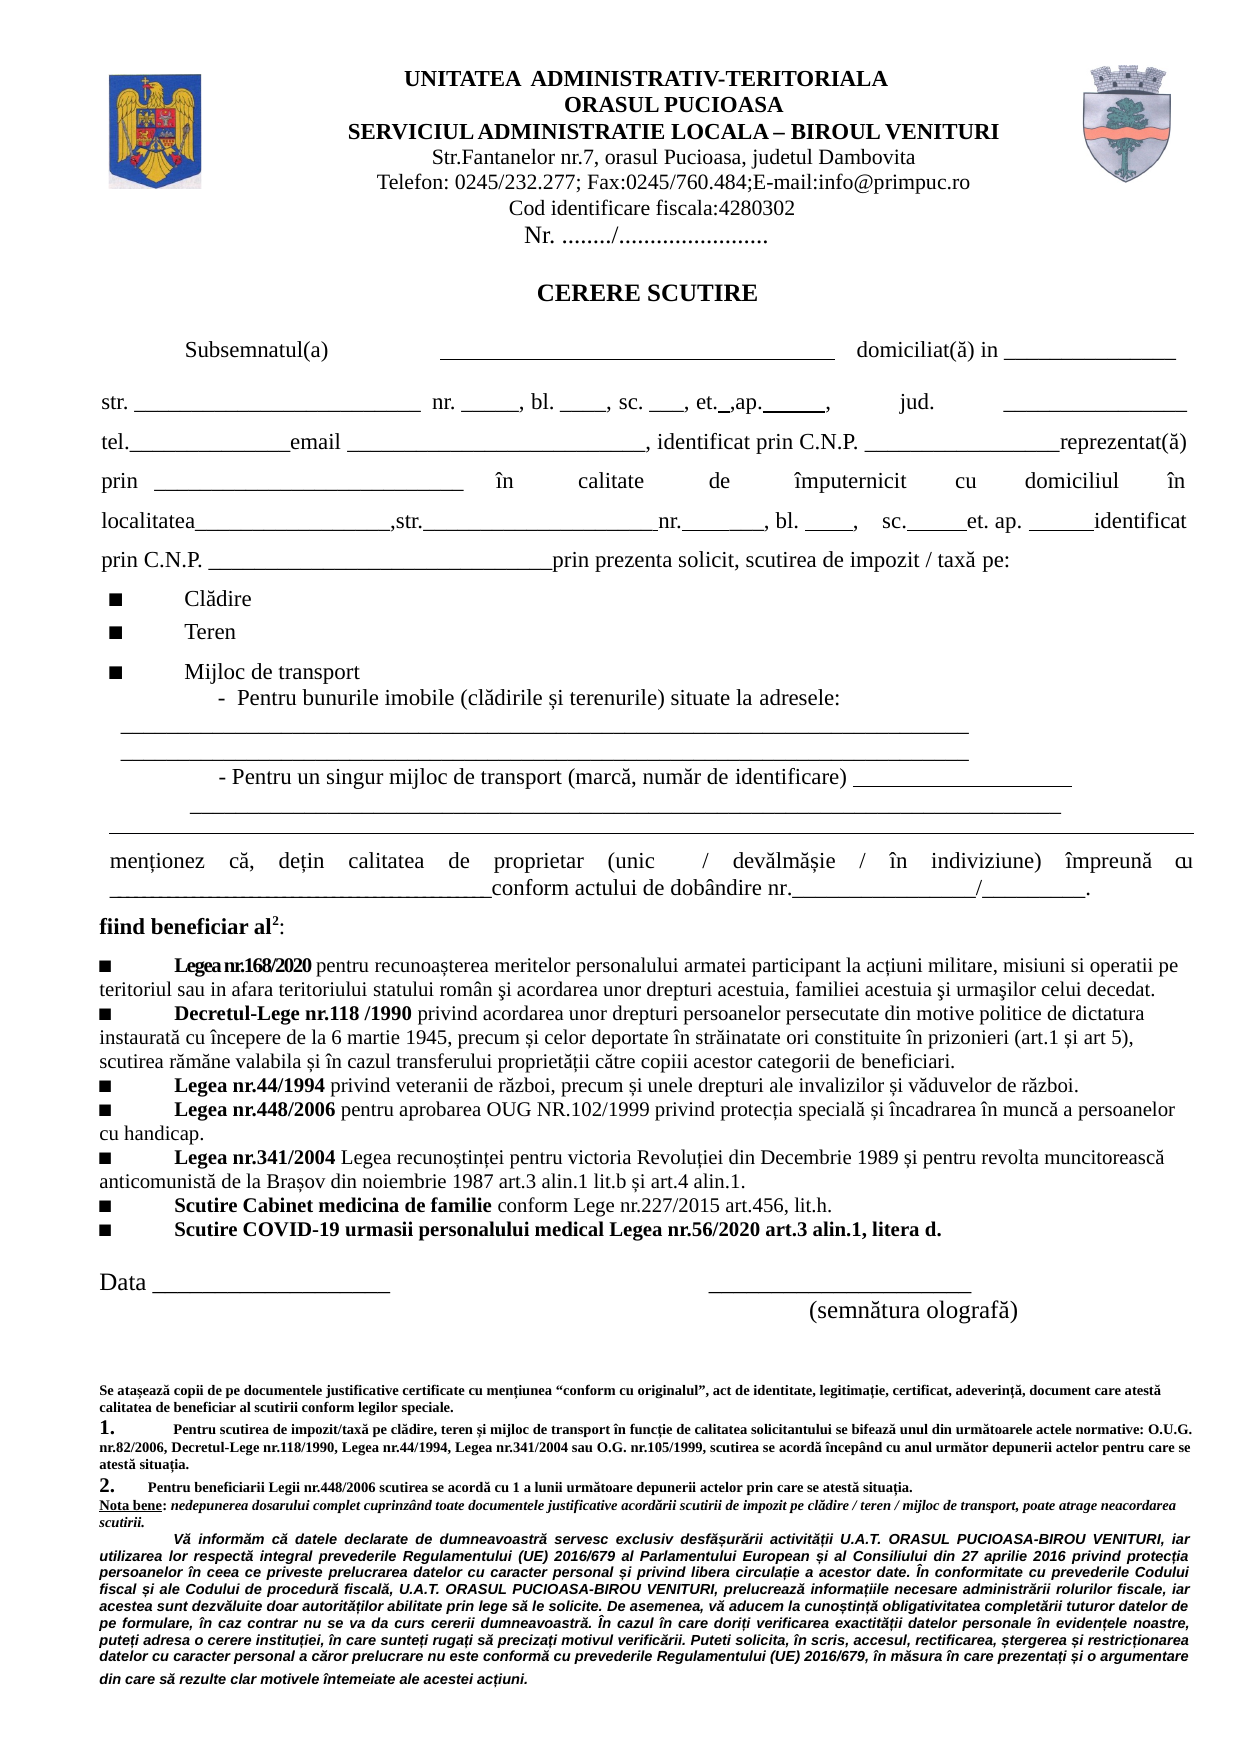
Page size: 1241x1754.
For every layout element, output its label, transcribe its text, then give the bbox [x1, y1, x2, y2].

title CERERE SCUTIRE [99, 278, 869, 307]
text Data ___________________ _____________________ [99, 1267, 1193, 1295]
list Pentru scutirea de impozit/taxă pe clădire, teren și mijloc de transport în funcție de calitatea solicitantului se bifează unul din următoarele actele normative: O.U.G. nr.82/2006, Decretul-Lege nr.118/1990, Legea nr.44/1994, Legea nr.341/2004 sau O.G. nr.105/1999, scutirea se acordă începând cu anul următor depunerii actelor pentru care se atestă situația. [99, 1415, 1193, 1473]
list Legea nr.341/2004 Legea recunoștinței pentru victoria Revoluției din Decembrie 1989 și pentru revolta muncitorească anticomunistă de la Brașov din noiembrie 1987 art.3 alin.1 lit.b și art.4 alin.1. [99, 1145, 1193, 1193]
picture [108, 74, 202, 189]
list Scutire COVID-19 urmasii personalului medical Legea nr.56/2020 art.3 alin.1, litera d. [99, 1217, 1193, 1241]
text [1171, 91, 1193, 118]
text Vă informăm că datele declarate de dumneavoastră servesc exclusiv desfășurării activității U.A.T. ORASUL PUCIOASA-BIROU VENITURI, iar utilizarea lor respectă integral prevederile Regulamentului (UE) 2016/679 al Parlamentului European și al Consiliului din 27 aprilie 2016 privind protecția persoanelor în ceea ce priveste prelucrarea datelor cu caracter personal și privind libera circulație a acestor date. În conformitate cu prevederile Codului fiscal și ale Codului de procedură fiscală, U.A.T. ORASUL PUCIOASA-BIROU VENITURI, prelucrează informațiile necesare administrării rolurilor fiscale, iar acestea sunt dezvăluite doar autorităților abilitate prin lege să le solicite. De asemenea, vă aducem la cunoștință obligativitatea completării tuturor datelor de pe formulare, în caz contrar nu se va da curs cererii dumneavoastră. În cazul în care doriți verificarea exactității datelor personale în evidențele noastre, puteți adresa o cerere instituției, în care sunteți rugați să precizați motivul verificării. Puteti solicita, în scris, accesul, rectificarea, ștergerea și restricționarea datelor cu caracter personal a căror prelucrare nu este conformă cu prevederile Regulamentului (UE) 2016/679, în măsura în care prezentați și o argumentare din care să rezulte clar motivele întemeiate ale acestei acțiuni. [99, 1531, 1193, 1689]
picture [1082, 65, 1171, 183]
list Pentru beneficiarii Legii nr.448/2006 scutirea se acordă cu 1 a lunii următoare depunerii actelor prin care se atestă situația. [99, 1473, 1193, 1497]
text (semnătura olografă) [99, 1295, 1193, 1324]
table_header Clădire [109, 586, 1194, 618]
text ORASUL PUCIOASA [202, 91, 1082, 118]
text Nota bene: nedepunerea dosarului complet cuprinzând toate documentele justificative acordării scutirii de impozit pe clădire / teren / mijloc de transport, poate atrage neacordarea scutirii. [99, 1497, 1193, 1530]
text menționez că, dețin calitatea de proprietar (unic / devălmășie / în indiviziune) împreună cu ______________________________________________conform actului de dobândire nr.________________/_________. [109, 847, 1193, 900]
text Nr. ......../........................ [99, 220, 1193, 248]
list Legea nr.44/1994 privind veteranii de război, precum și unele drepturi ale invalizilor și văduvelor de război. [99, 1073, 1193, 1097]
list Scutire Cabinet medicina de familie conform Lege nr.227/2015 art.456, lit.h. [99, 1193, 1193, 1217]
text SERVICIUL ADMINISTRATIE LOCALA – BIROUL VENITURI [202, 118, 1082, 144]
text Cod identificare fiscala:4280302 [111, 194, 1193, 220]
table_cell Mijloc de transport - Pentru bunurile imobile (clădirile și terenurile) situate la adresele: __________________________________________________________________________ __________________________________________________________________________ - Pentru un singur mijloc de transport (marcă, număr de identificare) ____________________________________________________________________________ [109, 658, 1194, 833]
list Legea nr.168/2020 pentru recunoașterea meritelor personalului armatei participant la acțiuni militare, misiuni si operatii pe teritoriul sau in afara teritoriului statului român şi acordarea unor drepturi acestuia, familiei acestuia şi urmaşilor celui decedat. [99, 953, 1193, 1001]
list Legea nr.448/2006 pentru aprobarea OUG NR.102/1999 privind protecția specială și încadrarea în muncă a persoanelor cu handicap. [99, 1097, 1193, 1145]
text UNITATEA ADMINISTRATIV-TERITORIALA [99, 65, 1082, 91]
subtitle Subsemnatul(a) domiciliat(ă) in _______________ [184, 336, 1193, 362]
list Decretul-Lege nr.118 /1990 privind acordarea unor drepturi persoanelor persecutate din motive politice de dictatura instaurată cu începere de la 6 martie 1945, precum și celor deportate în străinatate ori constituite în prizonieri (art.1 și art 5), scutirea rămăne valabila și în cazul transferului proprietății către copiii acestor categorii de beneficiari. [99, 1001, 1193, 1073]
table_cell Teren [109, 618, 1194, 658]
text Se atașează copii de pe documentele justificative certificate cu mențiunea “conform cu originalul”, act de identitate, legitimație, certificat, adeverință, document care atestă calitatea de beneficiar al scutirii conform legilor speciale. [99, 1382, 1193, 1415]
text fiind beneficiar al2: [99, 913, 1193, 939]
text str. _________________________ nr. _____, bl. ____, sc. ___, et. ,ap. , jud. ________________ tel.______________email __________________________, identificat prin C.N.P. _________________reprezentat(ă) prin ___________________________ în calitate de împuternicit cu domiciliul în localitatea_________________,str.____________________ nr. ___, bl. , sc. et. ap. identificat prin C.N.P. ______________________________prin prezenta solicit, scutirea de impozit / taxă pe: [101, 388, 1187, 573]
text Telefon: 0245/232.277; Fax:0245/760.484;E-mail:info@primpuc.ro [99, 169, 1193, 194]
text Str.Fantanelor nr.7, orasul Pucioasa, judetul Dambovita [202, 144, 1082, 169]
